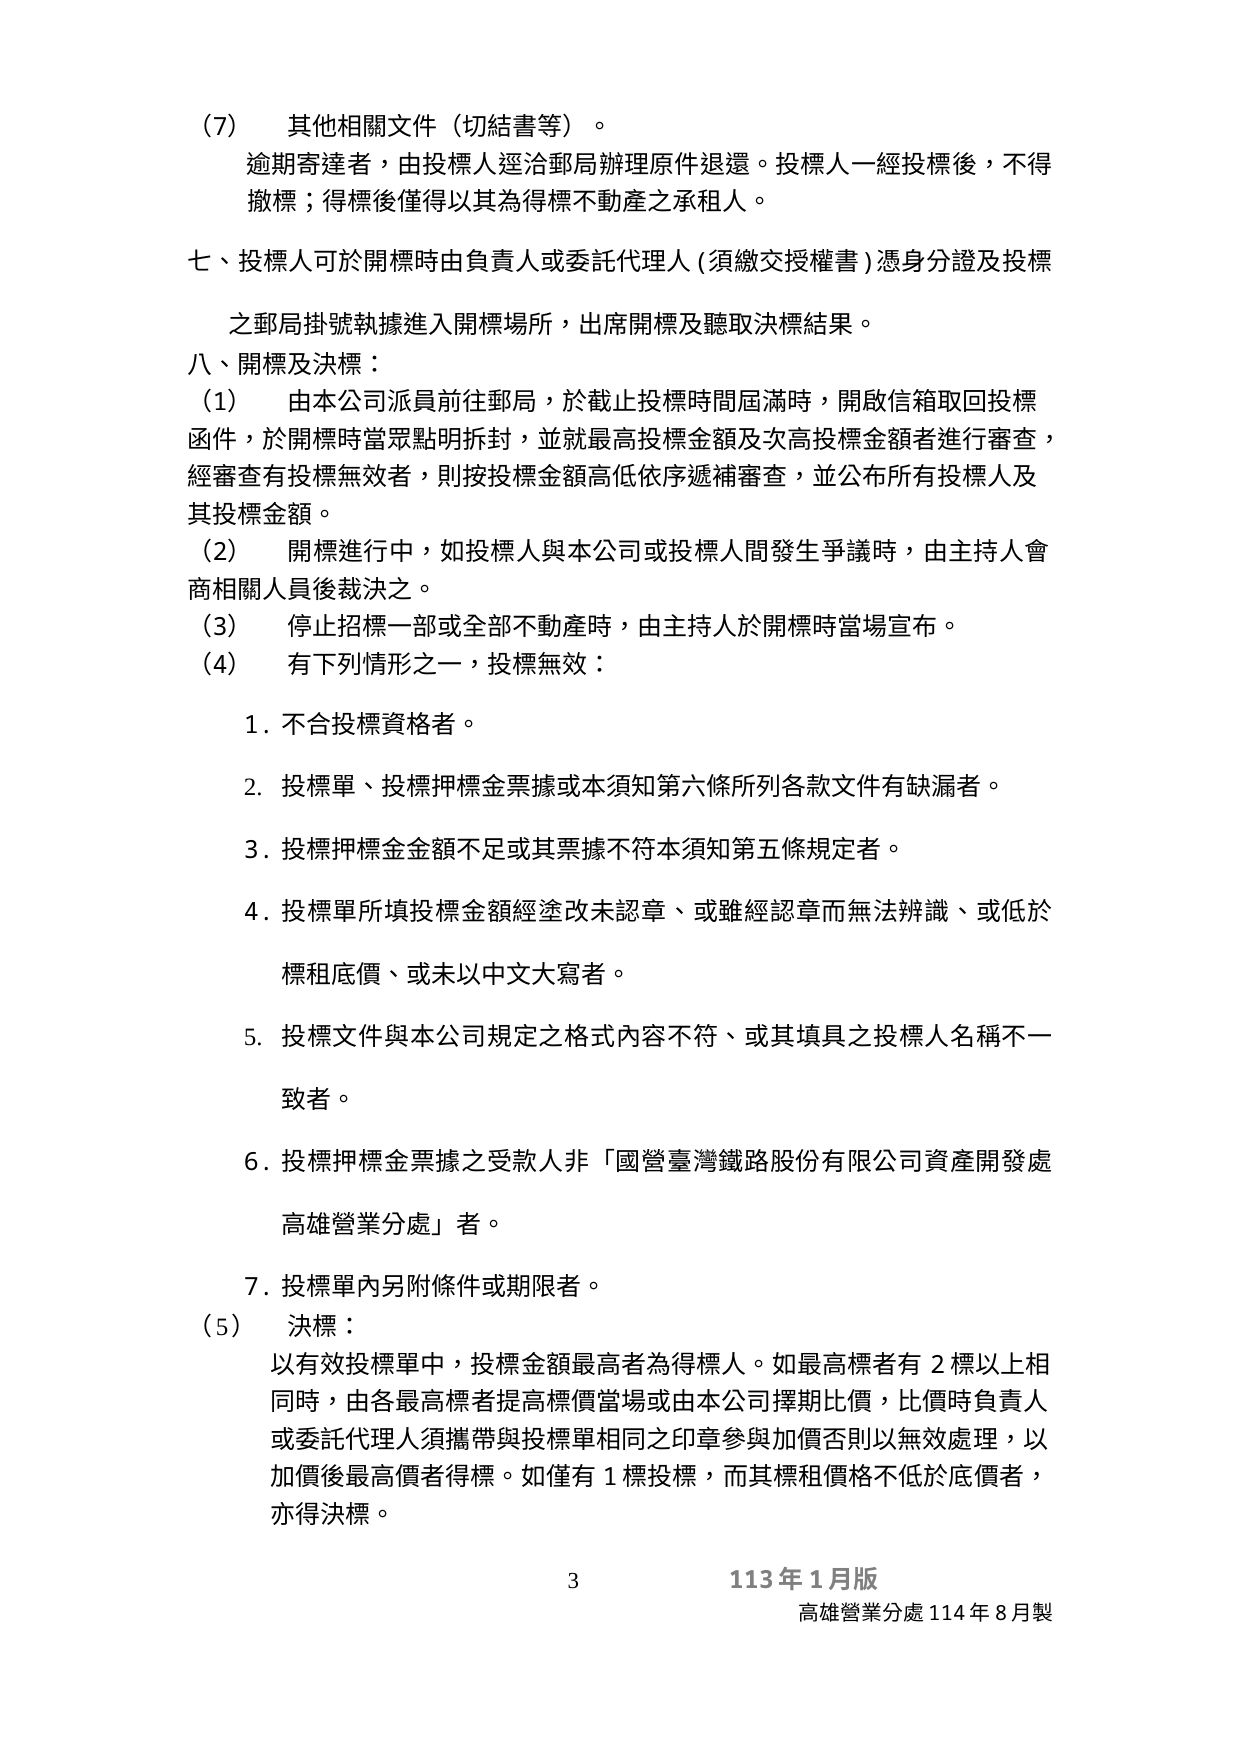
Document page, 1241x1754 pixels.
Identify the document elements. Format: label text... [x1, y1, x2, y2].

list 其他相關文件（切結書等）。 [187, 106, 1051, 143]
text 逾期寄達者，由投標人逕洽郵局辦理原件退還。投標人一經投標後，不得撤標；得標後僅得以其為得標不動產之承租人。 [246, 143, 1053, 218]
list 決標： [187, 1306, 1051, 1343]
list 投標單、投標押標金票據或本須知第六條所列各款文件有缺漏者。 [244, 743, 1053, 806]
list 停止招標一部或全部不動產時，由主持人於開標時當場宣布。 [187, 606, 1051, 643]
list 投標押標金金額不足或其票據不符本須知第五條規定者。 [244, 806, 1053, 868]
text 以有效投標單中，投標金額最高者為得標人。如最高標者有2標以上相同時，由各最高標者提高標價當場或由本公司擇期比價，比價時負責人或委託代理人須攜帶與投標單相同之印章參與加價否則以無效處理，以加價後最高價者得標。如僅有1標投標，而其標租價格不低於底價者，亦得決標。 [270, 1343, 1051, 1531]
list 開標進行中，如投標人與本公司或投標人間發生爭議時，由主持人會商相關人員後裁決之。 [187, 531, 1051, 606]
list 由本公司派員前往郵局，於截止投標時間屆滿時，開啟信箱取回投標函件，於開標時當眾點明拆封，並就最高投標金額及次高投標金額者進行審查，經審查有投標無效者，則按投標金額高低依序遞補審查，並公布所有投標人及其投標金額。 [187, 381, 1051, 531]
list 有下列情形之一，投標無效： [187, 643, 1051, 681]
text 七、投標人可於開標時由負責人或委託代理人(須繳交授權書)憑身分證及投標之郵局掛號執據進入開標場所，出席開標及聽取決標結果。 [187, 218, 1053, 343]
list 投標單內另附條件或期限者。 [244, 1243, 1053, 1306]
list 不合投標資格者。 [244, 681, 1053, 743]
list 投標文件與本公司規定之格式內容不符、或其填具之投標人名稱不一致者。 [244, 993, 1053, 1118]
text 八、開標及決標： [187, 343, 1053, 381]
list 投標單所填投標金額經塗改未認章、或雖經認章而無法辨識、或低於標租底價、或未以中文大寫者。 [244, 868, 1053, 993]
list 投標押標金票據之受款人非「國營臺灣鐵路股份有限公司資產開發處高雄營業分處」者。 [244, 1118, 1053, 1243]
